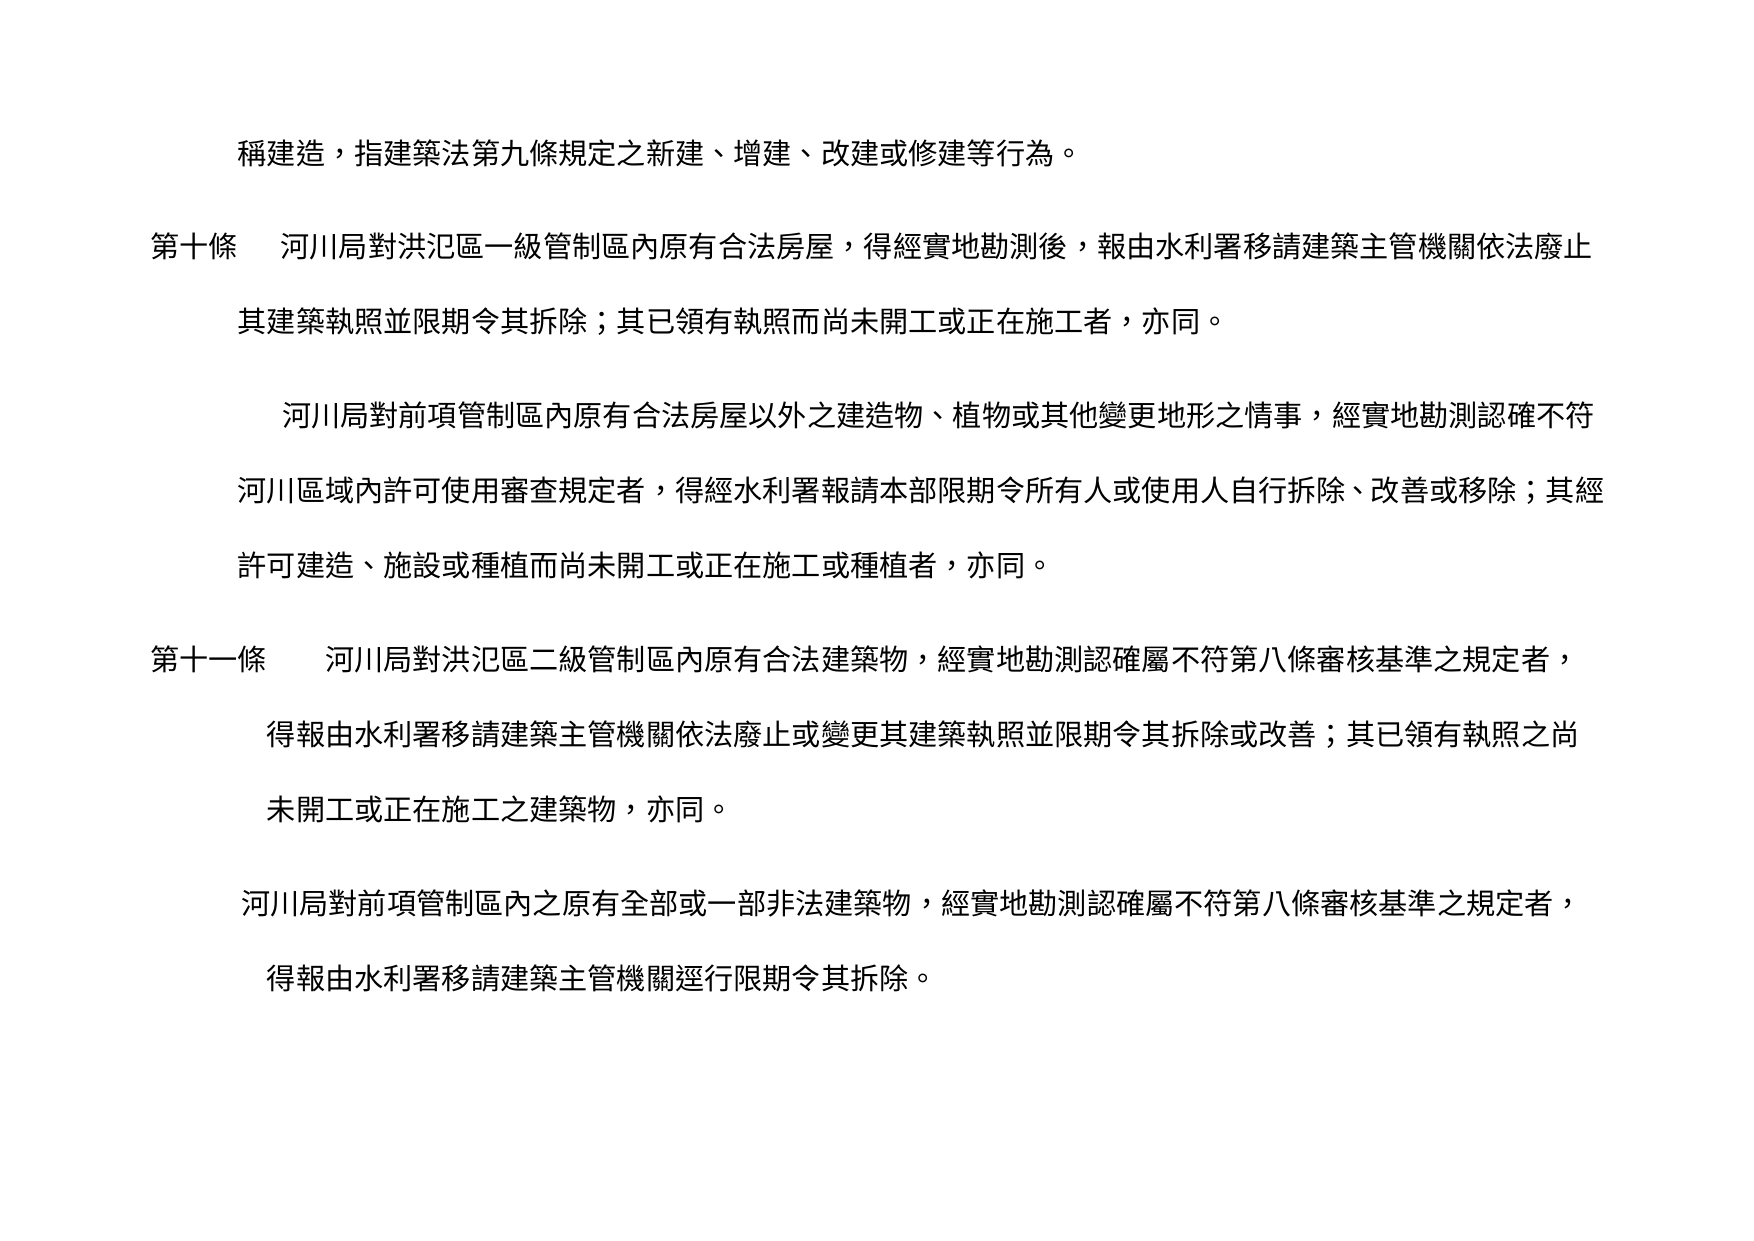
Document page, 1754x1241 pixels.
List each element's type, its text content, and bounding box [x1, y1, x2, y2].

text 第十一條 河川局對洪氾區二級管制區內原有合法建築物，經實地勘測認確屬不符第八條審核基準之規定者，得報由水利署移請建築主管機關依法廢止或變更其建築執照並限期令其拆除或改善；其已領有執照之尚未開工或正在施工之建築物，亦同。 [150, 620, 1604, 845]
text 河川局對前項管制區內之原有全部或一部非法建築物，經實地勘測認確屬不符第八條審核基準之規定者，得報由水利署移請建築主管機關逕行限期令其拆除。 [150, 864, 1604, 1014]
text 稱建造，指建築法第九條規定之新建、增建、改建或修建等行為。 [150, 114, 1604, 189]
list 河川局對洪氾區一級管制區內原有合法房屋，得經實地勘測後，報由水利署移請建築主管機關依法廢止其建築執照並限期令其拆除；其已領有執照而尚未開工或正在施工者，亦同。 [150, 208, 1604, 358]
text 河川局對前項管制區內原有合法房屋以外之建造物、植物或其他變更地形之情事，經實地勘測認確不符河川區域內許可使用審查規定者，得經水利署報請本部限期令所有人或使用人自行拆除、改善或移除；其經許可建造、施設或種植而尚未開工或正在施工或種植者，亦同。 [237, 376, 1604, 601]
